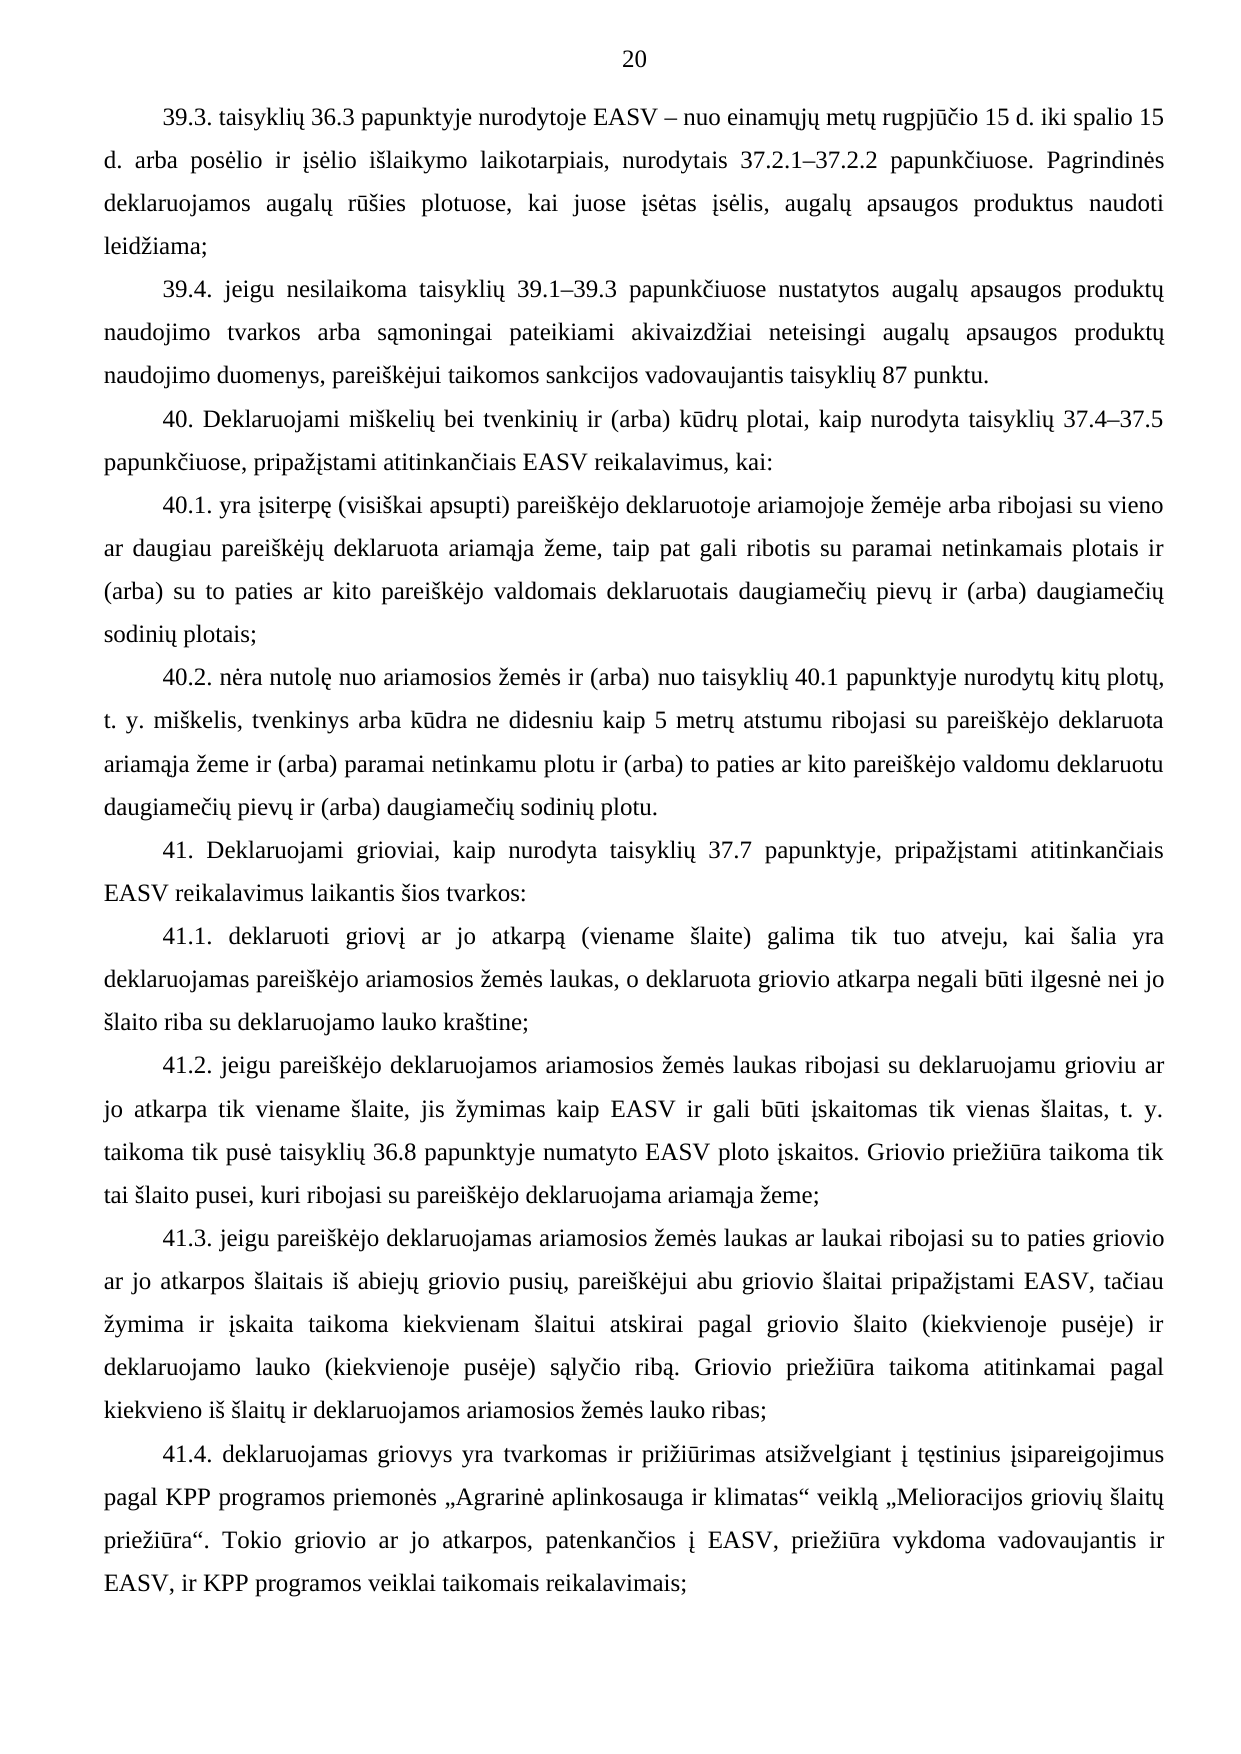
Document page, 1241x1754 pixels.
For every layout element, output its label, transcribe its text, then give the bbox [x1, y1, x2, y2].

text 41.4. deklaruojamas griovys yra tvarkomas ir prižiūrimas atsižvelgiant į tęstinius įsipareigojimus pagal KPP programos priemonės „Agrarinė aplinkosauga ir klimatas“ veiklą „Melioracijos griovių šlaitų priežiūra“. Tokio griovio ar jo atkarpos, patenkančios į EASV, priežiūra vykdoma vadovaujantis ir EASV, ir KPP programos veiklai taikomais reikalavimais; [103, 1439, 1165, 1597]
text 40. Deklaruojami miškelių bei tvenkinių ir (arba) kūdrų plotai, kaip nurodyta taisyklių 37.4–37.5 papunkčiuose, pripažįstami atitinkančiais EASV reikalavimus, kai: [103, 404, 1165, 476]
text 41.1. deklaruoti griovį ar jo atkarpą (viename šlaite) galima tik tuo atveju, kai šalia yra deklaruojamas pareiškėjo ariamosios žemės laukas, o deklaruota griovio atkarpa negali būti ilgesnė nei jo šlaito riba su deklaruojamo lauko kraštine; [103, 921, 1165, 1036]
text 41.2. jeigu pareiškėjo deklaruojamos ariamosios žemės laukas ribojasi su deklaruojamu grioviu ar jo atkarpa tik viename šlaite, jis žymimas kaip EASV ir gali būti įskaitomas tik vienas šlaitas, t. y. taikoma tik pusė taisyklių 36.8 papunktyje numatyto EASV ploto įskaitos. Griovio priežiūra taikoma tik tai šlaito pusei, kuri ribojasi su pareiškėjo deklaruojama ariamąja žeme; [103, 1051, 1165, 1209]
text 39.3. taisyklių 36.3 papunktyje nurodytoje EASV – nuo einamųjų metų rugpjūčio 15 d. iki spalio 15 d. arba posėlio ir įsėlio išlaikymo laikotarpiais, nurodytais 37.2.1–37.2.2 papunkčiuose. Pagrindinės deklaruojamos augalų rūšies plotuose, kai juose įsėtas įsėlis, augalų apsaugos produktus naudoti leidžiama; [103, 102, 1165, 260]
text 39.4. jeigu nesilaikoma taisyklių 39.1–39.3 papunkčiuose nustatytos augalų apsaugos produktų naudojimo tvarkos arba sąmoningai pateikiami akivaizdžiai neteisingi augalų apsaugos produktų naudojimo duomenys, pareiškėjui taikomos sankcijos vadovaujantis taisyklių 87 punktu. [103, 274, 1165, 389]
text 40.1. yra įsiterpę (visiškai apsupti) pareiškėjo deklaruotoje ariamojoje žemėje arba ribojasi su vieno ar daugiau pareiškėjų deklaruota ariamąja žeme, taip pat gali ribotis su paramai netinkamais plotais ir (arba) su to paties ar kito pareiškėjo valdomais deklaruotais daugiamečių pievų ir (arba) daugiamečių sodinių plotais; [103, 490, 1165, 648]
text 41. Deklaruojami grioviai, kaip nurodyta taisyklių 37.7 papunktyje, pripažįstami atitinkančiais EASV reikalavimus laikantis šios tvarkos: [103, 835, 1165, 907]
text 41.3. jeigu pareiškėjo deklaruojamas ariamosios žemės laukas ar laukai ribojasi su to paties griovio ar jo atkarpos šlaitais iš abiejų griovio pusių, pareiškėjui abu griovio šlaitai pripažįstami EASV, tačiau žymima ir įskaita taikoma kiekvienam šlaitui atskirai pagal griovio šlaito (kiekvienoje pusėje) ir deklaruojamo lauko (kiekvienoje pusėje) sąlyčio ribą. Griovio priežiūra taikoma atitinkamai pagal kiekvieno iš šlaitų ir deklaruojamos ariamosios žemės lauko ribas; [103, 1223, 1165, 1424]
text 40.2. nėra nutolę nuo ariamosios žemės ir (arba) nuo taisyklių 40.1 papunktyje nurodytų kitų plotų, t. y. miškelis, tvenkinys arba kūdra ne didesniu kaip 5 metrų atstumu ribojasi su pareiškėjo deklaruota ariamąja žeme ir (arba) paramai netinkamu plotu ir (arba) to paties ar kito pareiškėjo valdomu deklaruotu daugiamečių pievų ir (arba) daugiamečių sodinių plotu. [103, 662, 1165, 821]
